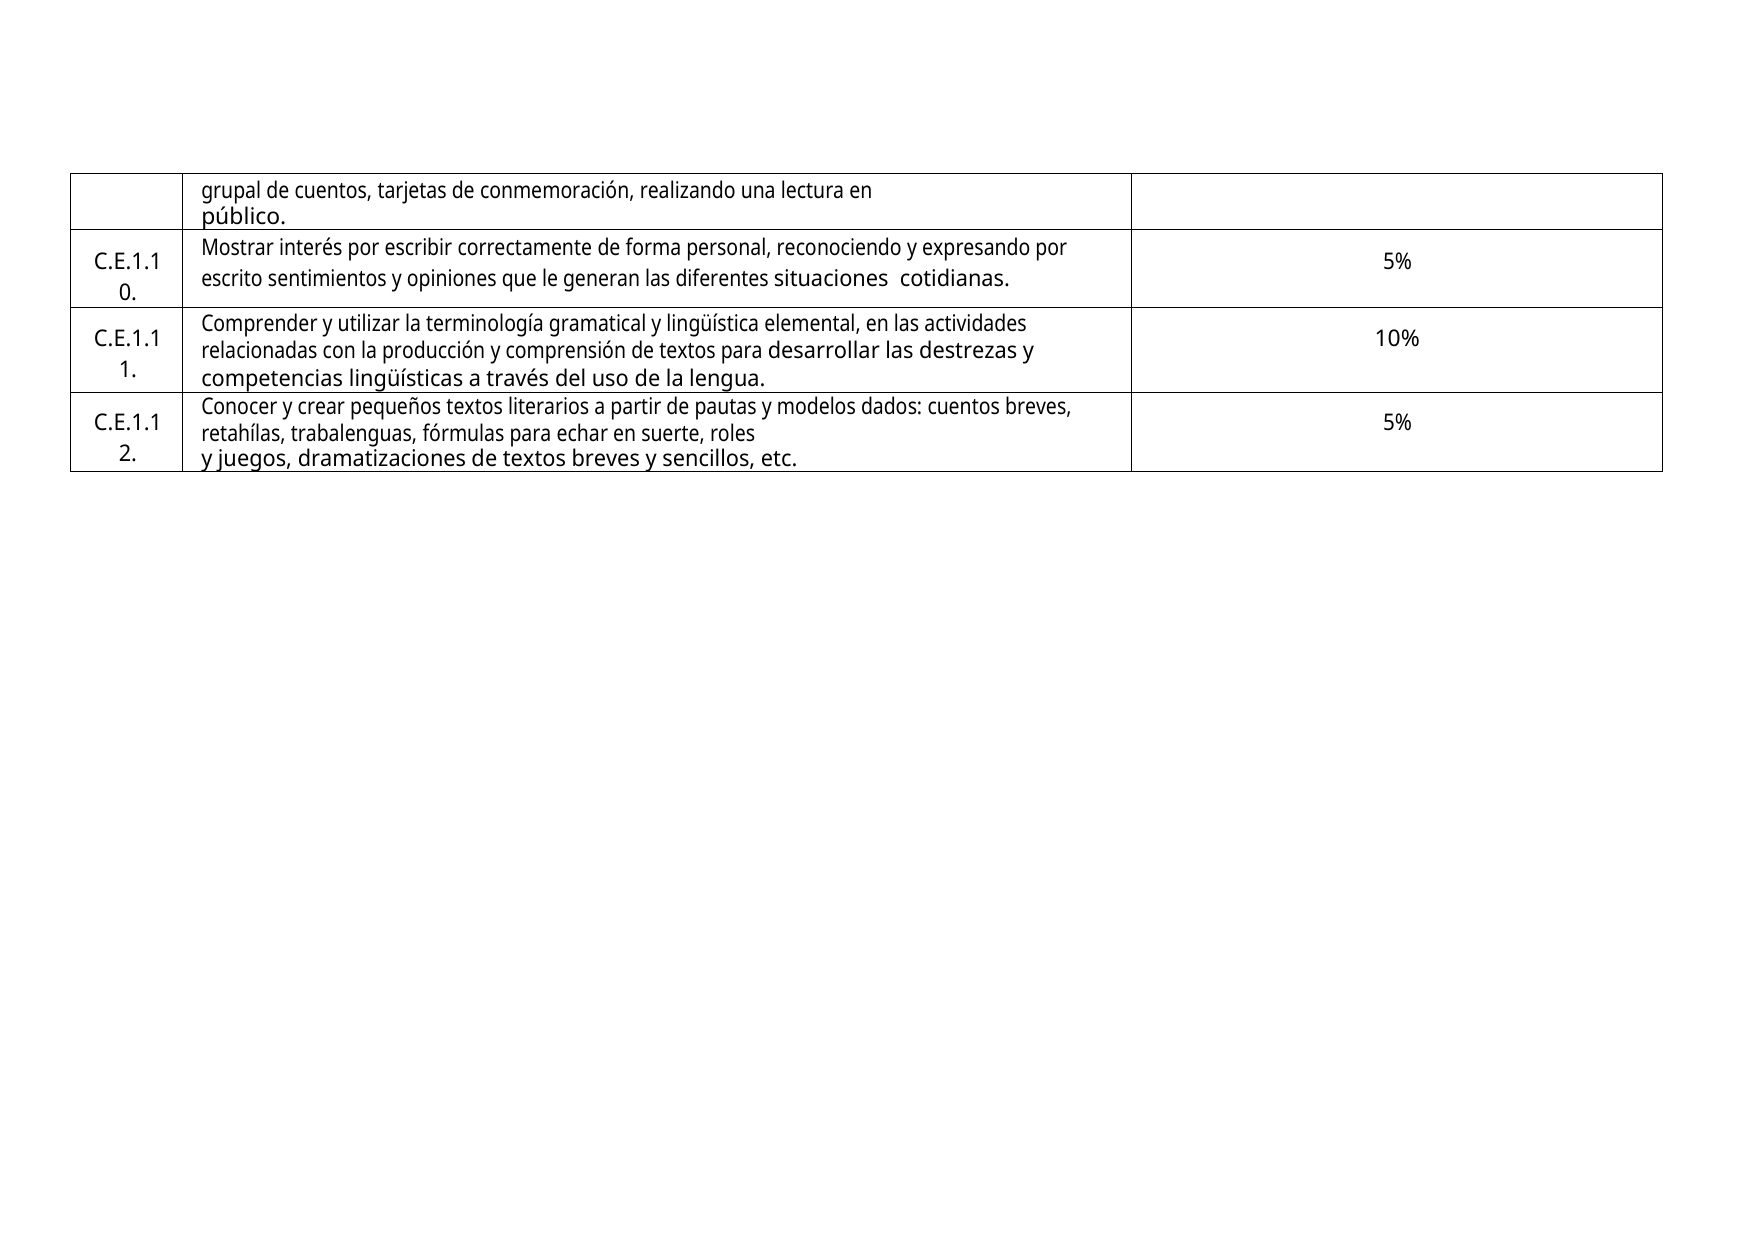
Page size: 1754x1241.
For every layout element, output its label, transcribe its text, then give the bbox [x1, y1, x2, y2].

table_cell 5% [1132, 393, 1662, 471]
table_cell Comprender y utilizar la terminología gramatical y lingüística elemental, en las actividades relacionadas con la producción y comprensión de textos para desarrollar las destrezas y competencias lingüísticas a través del uso de la lengua. [183, 308, 1131, 392]
table_cell C.E.1.10. [71, 230, 182, 307]
table_cell 10% [1132, 308, 1662, 392]
table_cell 5% [1132, 230, 1662, 307]
table_cell grupal de cuentos, tarjetas de conmemoración, realizando una lectura en público. [183, 174, 1131, 229]
table_cell Mostrar interés por escribir correctamente de forma personal, reconociendo y expresando por escrito sentimientos y opiniones que le generan las diferentes situaciones cotidianas. [183, 230, 1131, 307]
table_cell C.E.1.11. [71, 308, 182, 392]
table_cell [71, 174, 182, 229]
table_cell [1132, 174, 1662, 229]
table_cell Conocer y crear pequeños textos literarios a partir de pautas y modelos dados: cuentos breves, retahílas, trabalenguas, fórmulas para echar en suerte, roles y juegos, dramatizaciones de textos breves y sencillos, etc. [183, 393, 1131, 471]
table_cell C.E.1.12. [71, 393, 182, 471]
